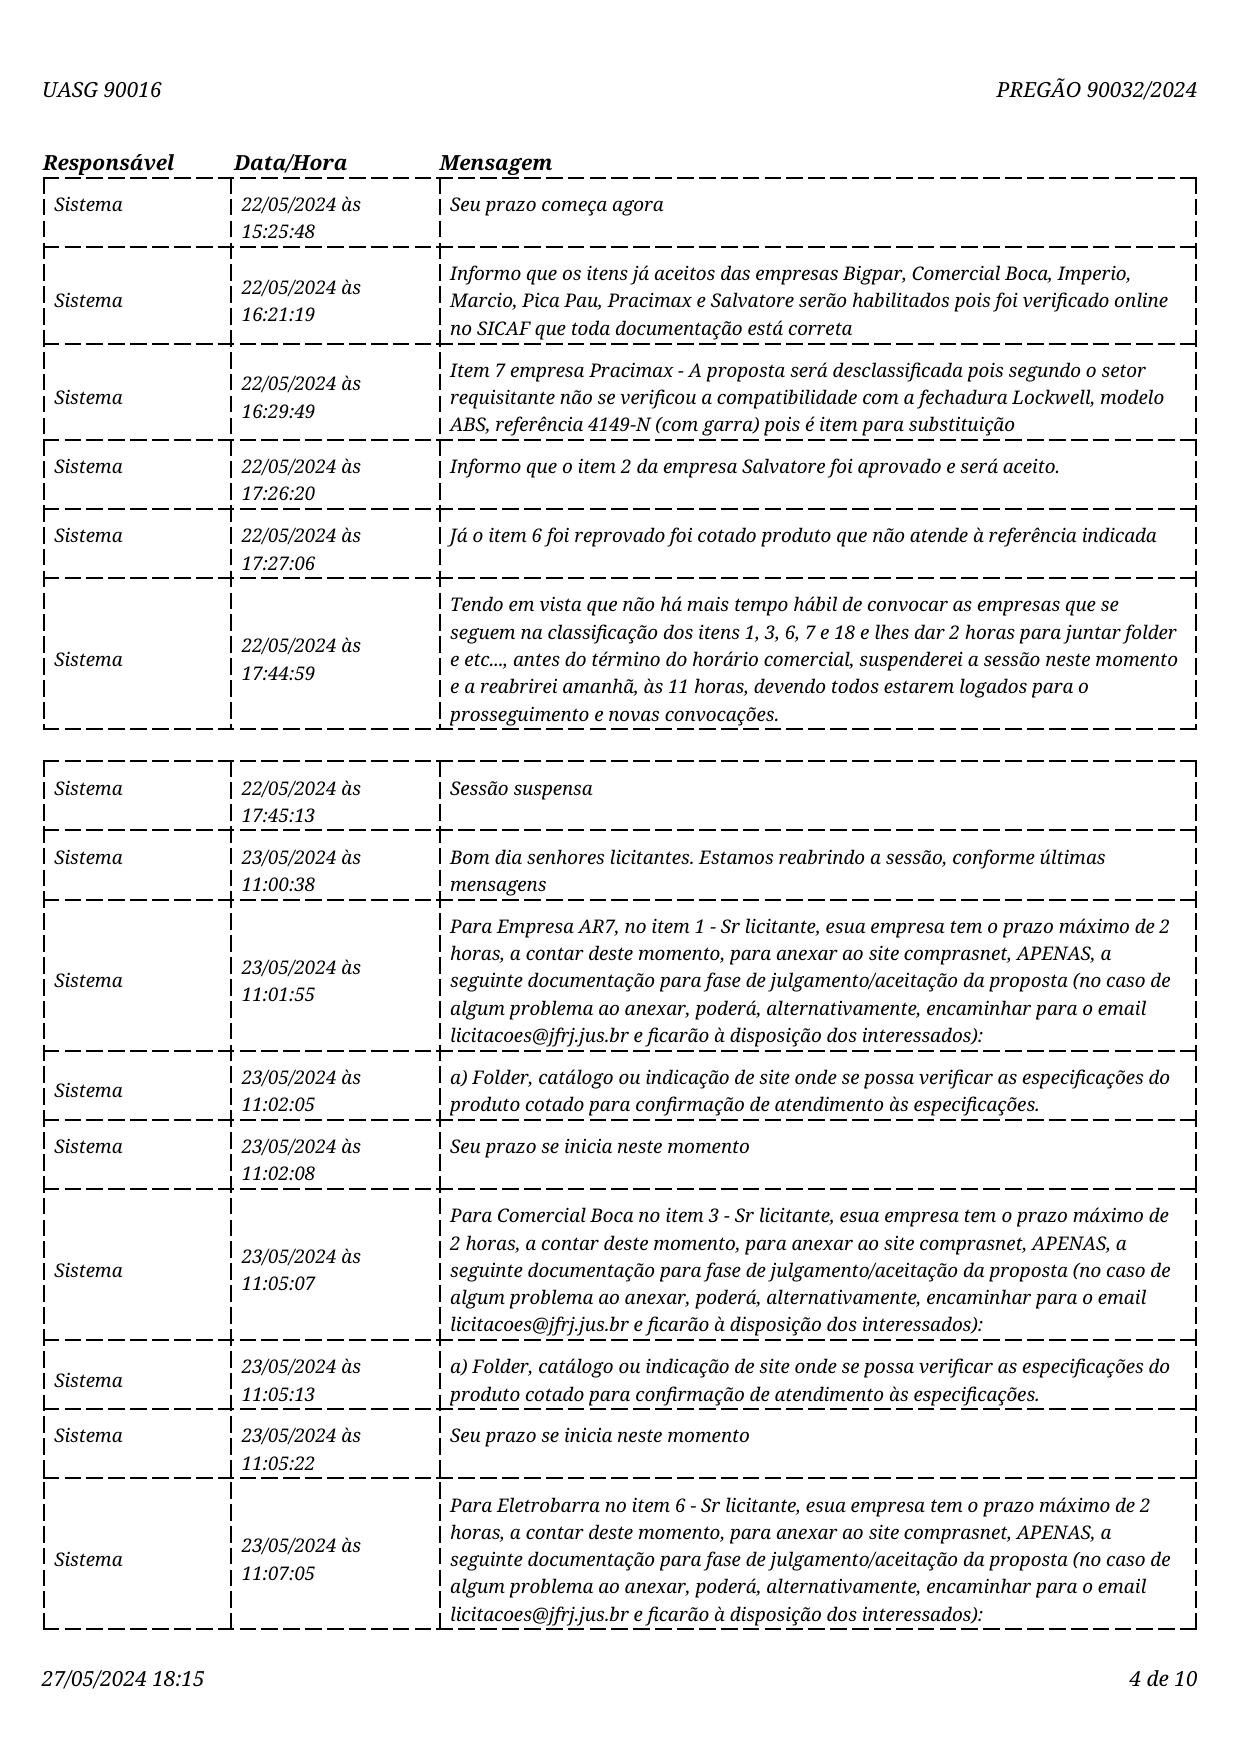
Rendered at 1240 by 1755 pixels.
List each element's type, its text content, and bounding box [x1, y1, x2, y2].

table_cell Sistema [44, 177, 231, 246]
table_cell Seu prazo começa agora [440, 177, 1196, 246]
table_cell Já o item 6 foi reprovado foi cotado produto que não atende à referência indicada [440, 508, 1196, 577]
table_cell Informo que os itens já aceitos das empresas Bigpar, Comercial Boca, Imperio, Marcio, Pica Pau, Pracimax e Salvatore serão habilitados pois foi verificado online no SICAF que toda documentação está correta [440, 246, 1196, 342]
table_cell Sistema [44, 829, 231, 898]
table_cell Para Comercial Boca no item 3 - Sr licitante, esua empresa tem o prazo máximo de 2 horas, a contar deste momento, para anexar ao site comprasnet, APENAS, a seguinte documentação para fase de julgamento/aceitação da proposta (no caso de algum problema ao anexar, poderá, alternativamente, encaminhar para o email licitacoes@jfrj.jus.br e ficarão à disposição dos interessados): [440, 1188, 1196, 1339]
table_cell Sistema [44, 899, 231, 1049]
table_cell Sistema [44, 246, 231, 342]
table_cell Sistema [44, 1477, 231, 1628]
table_cell 23/05/2024 às 11:07:05 [231, 1477, 439, 1628]
table_cell 23/05/2024 às 11:02:05 [231, 1050, 439, 1119]
table_cell 23/05/2024 às 11:05:22 [231, 1408, 439, 1477]
table_cell Sistema [44, 508, 231, 577]
table_cell 23/05/2024 às 11:01:55 [231, 899, 439, 1049]
table_cell Sistema [44, 1119, 231, 1188]
table_cell 23/05/2024 às 11:05:13 [231, 1339, 439, 1408]
table_cell 23/05/2024 às 11:02:08 [231, 1119, 439, 1188]
table_header Sistema [44, 760, 231, 829]
table_cell a) Folder, catálogo ou indicação de site onde se possa verificar as especificações do produto cotado para confirmação de atendimento às especificações. [440, 1339, 1196, 1408]
table_cell 22/05/2024 às 17:27:06 [231, 508, 439, 577]
table_cell 22/05/2024 às 17:44:59 [231, 577, 439, 728]
table_cell Seu prazo se inicia neste momento [440, 1408, 1196, 1477]
table_cell Sistema [44, 1339, 231, 1408]
table_cell Sistema [44, 343, 231, 439]
table_cell 22/05/2024 às 16:29:49 [231, 343, 439, 439]
table_header Sessão suspensa [440, 760, 1196, 829]
table_cell Sistema [44, 1408, 231, 1477]
table_cell 22/05/2024 às 16:21:19 [231, 246, 439, 342]
table_cell 23/05/2024 às 11:05:07 [231, 1188, 439, 1339]
table_cell Informo que o item 2 da empresa Salvatore foi aprovado e será aceito. [440, 439, 1196, 508]
table_cell Para Eletrobarra no item 6 - Sr licitante, esua empresa tem o prazo máximo de 2 horas, a contar deste momento, para anexar ao site comprasnet, APENAS, a seguinte documentação para fase de julgamento/aceitação da proposta (no caso de algum problema ao anexar, poderá, alternativamente, encaminhar para o email licitacoes@jfrj.jus.br e ficarão à disposição dos interessados): [440, 1477, 1196, 1628]
table_cell 23/05/2024 às 11:00:38 [231, 829, 439, 898]
table_cell Bom dia senhores licitantes. Estamos reabrindo a sessão, conforme últimas mensagens [440, 829, 1196, 898]
table_cell Sistema [44, 1050, 231, 1119]
table_cell Seu prazo se inicia neste momento [440, 1119, 1196, 1188]
table_cell Sistema [44, 439, 231, 508]
table_cell 22/05/2024 às 17:26:20 [231, 439, 439, 508]
table_cell Tendo em vista que não há mais tempo hábil de convocar as empresas que se seguem na classificação dos itens 1, 3, 6, 7 e 18 e lhes dar 2 horas para juntar folder e etc..., antes do término do horário comercial, suspenderei a sessão neste momento e a reabrirei amanhã, às 11 horas, devendo todos estarem logados para o prosseguimento e novas convocações. [440, 577, 1196, 728]
table_cell Para Empresa AR7, no item 1 - Sr licitante, esua empresa tem o prazo máximo de 2 horas, a contar deste momento, para anexar ao site comprasnet, APENAS, a seguinte documentação para fase de julgamento/aceitação da proposta (no caso de algum problema ao anexar, poderá, alternativamente, encaminhar para o email licitacoes@jfrj.jus.br e ficarão à disposição dos interessados): [440, 899, 1196, 1049]
table_cell 22/05/2024 às 15:25:48 [231, 177, 439, 246]
table_cell Sistema [44, 577, 231, 728]
table_cell a) Folder, catálogo ou indicação de site onde se possa verificar as especificações do produto cotado para confirmação de atendimento às especificações. [440, 1050, 1196, 1119]
table_header 22/05/2024 às 17:45:13 [231, 760, 439, 829]
table_cell Sistema [44, 1188, 231, 1339]
table_cell Item 7 empresa Pracimax - A proposta será desclassificada pois segundo o setor requisitante não se verificou a compatibilidade com a fechadura Lockwell, modelo ABS, referência 4149-N (com garra) pois é item para substituição [440, 343, 1196, 439]
